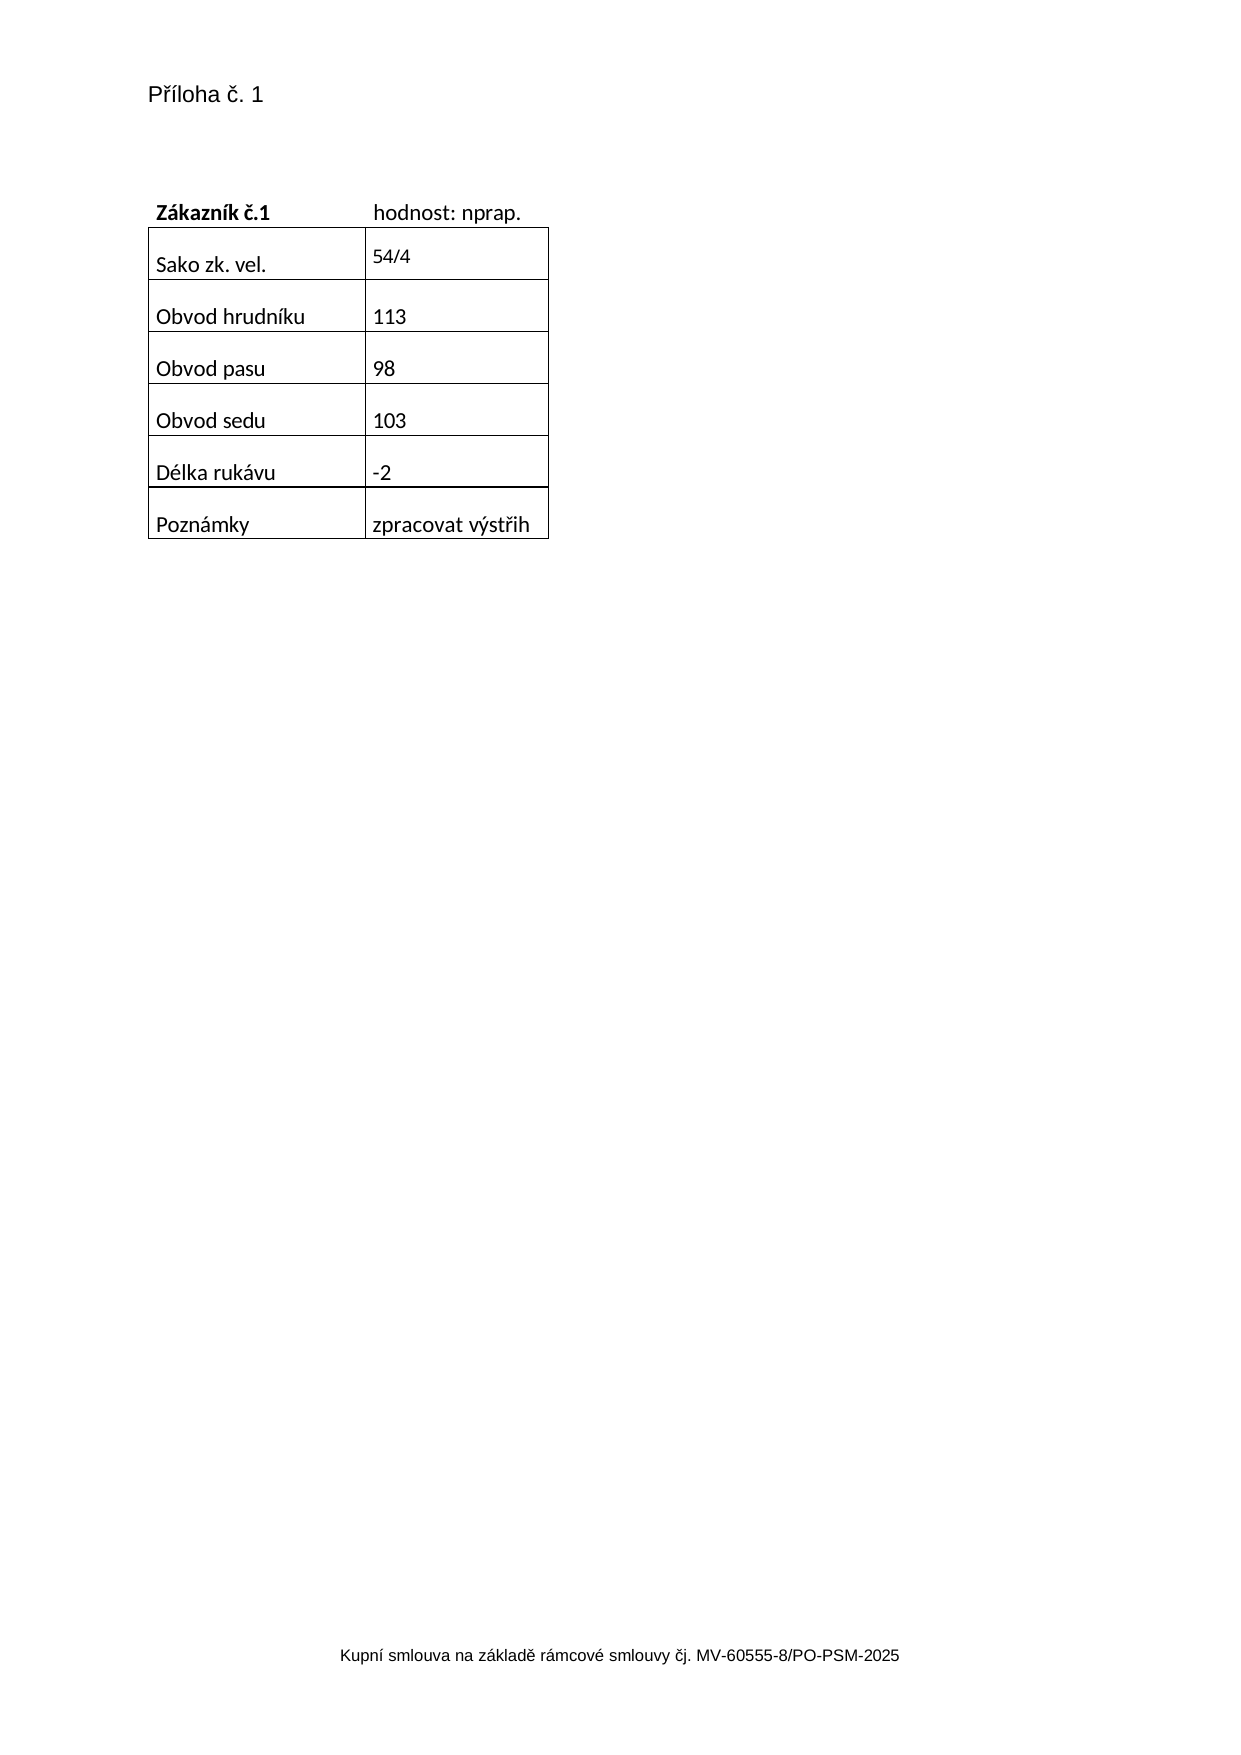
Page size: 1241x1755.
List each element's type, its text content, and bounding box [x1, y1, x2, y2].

table_cell 103 [366, 384, 548, 434]
table_header Zákazník č.1 [149, 204, 365, 227]
table_cell Obvod pasu [149, 332, 365, 382]
table_cell Poznámky [149, 488, 365, 538]
table_cell Obvod sedu [149, 384, 365, 434]
text Příloha č. 1 [148, 81, 1123, 107]
table_header hodnost: nprap. [365, 204, 549, 227]
table_cell Obvod hrudníku [149, 280, 365, 331]
table_cell -2 [366, 436, 548, 486]
table_cell Sako zk. vel. [149, 228, 365, 279]
table_cell 113 [366, 280, 548, 331]
table_cell zpracovat výstřih [366, 488, 548, 538]
table_cell 54/4 [366, 228, 548, 279]
table_cell Délka rukávu [149, 436, 365, 486]
table_cell 98 [366, 332, 548, 382]
